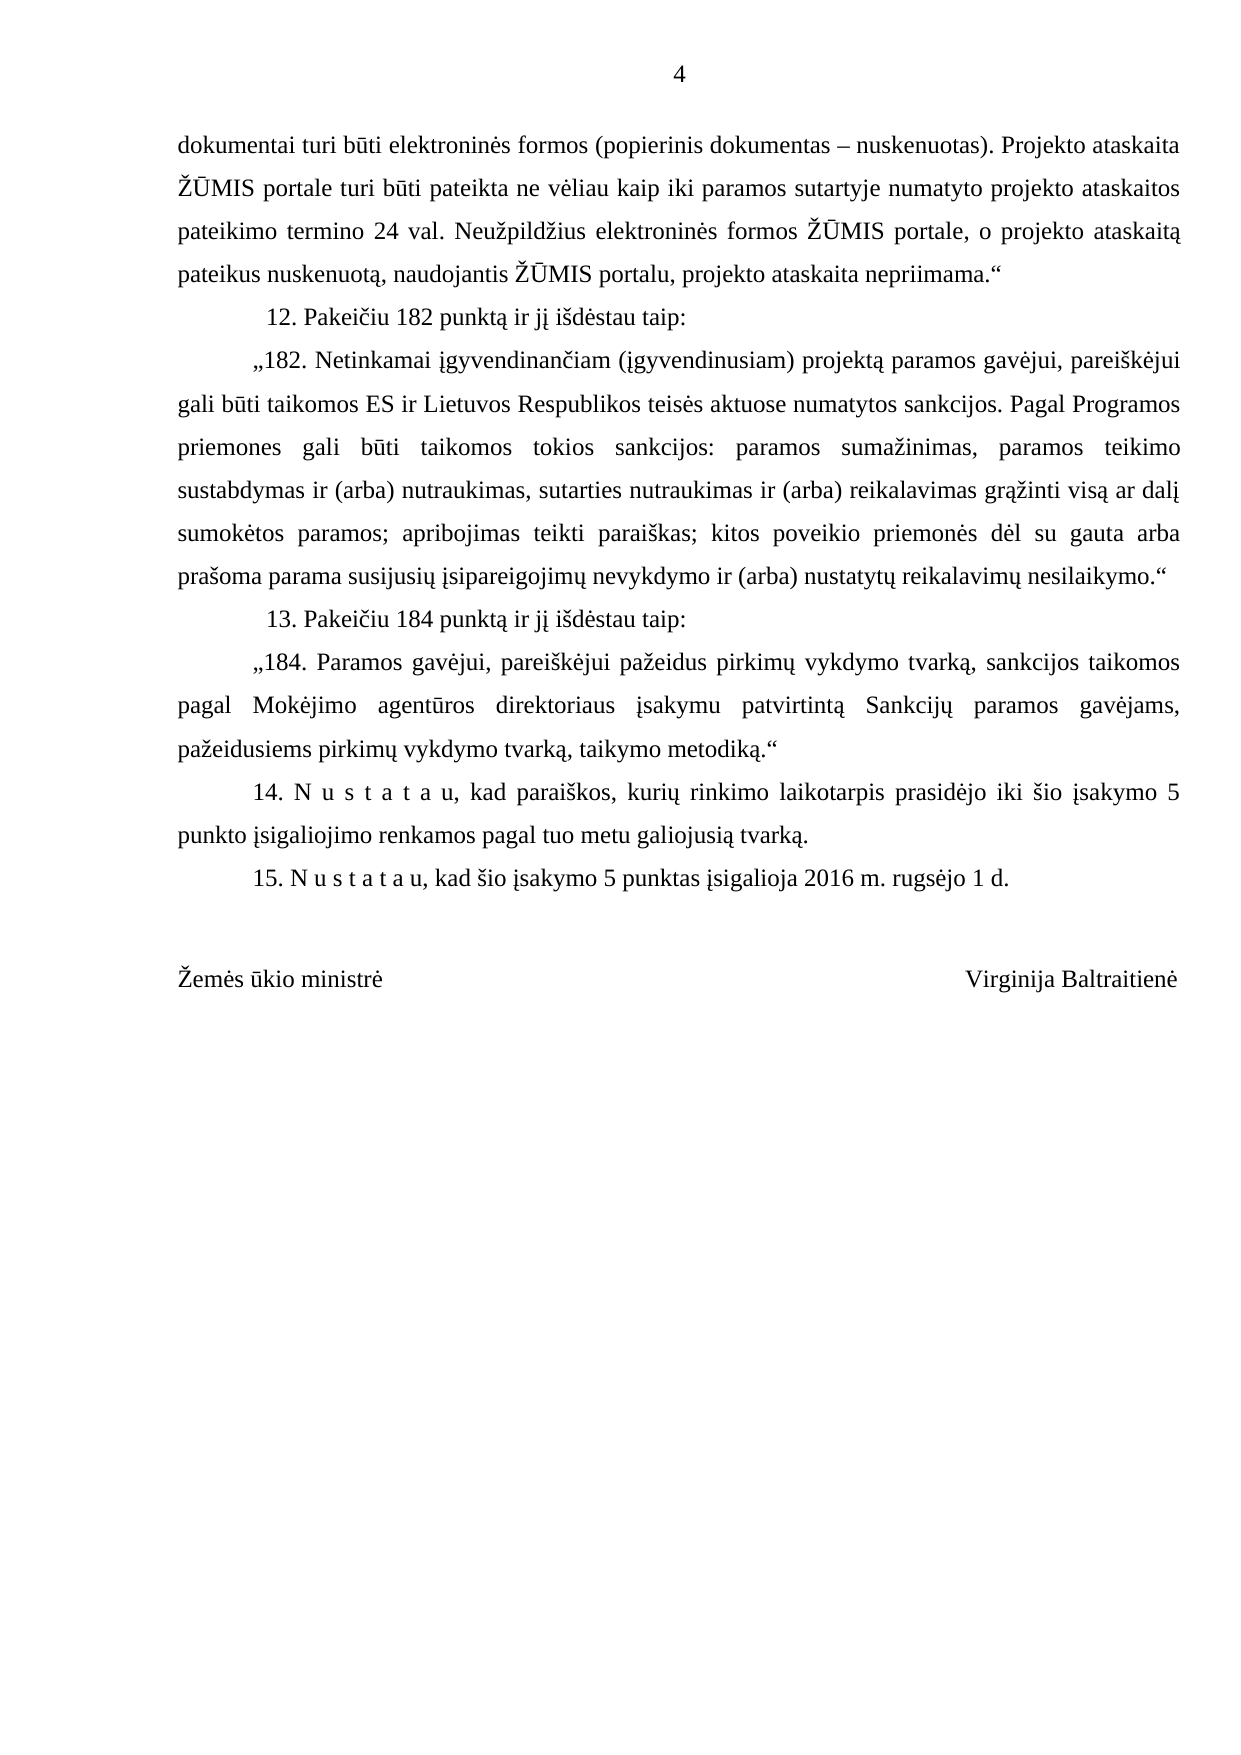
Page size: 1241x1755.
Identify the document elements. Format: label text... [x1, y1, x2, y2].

text 14. N u s t a t a u, kad paraiškos, kurių rinkimo laikotarpis prasidėjo iki šio įsakymo 5 punkto įsigaliojimo renkamos pagal tuo metu galiojusią tvarką. [177, 777, 1181, 849]
text 13. Pakeičiu 184 punktą ir jį išdėstau taip: [177, 604, 1181, 633]
text 15. N u s t a t a u, kad šio įsakymo 5 punktas įsigalioja 2016 m. rugsėjo 1 d. [177, 863, 1181, 892]
text „182. Netinkamai įgyvendinančiam (įgyvendinusiam) projektą paramos gavėjui, pareiškėjui gali būti taikomos ES ir Lietuvos Respublikos teisės aktuose numatytos sankcijos. Pagal Programos priemones gali būti taikomos tokios sankcijos: paramos sumažinimas, paramos teikimo sustabdymas ir (arba) nutraukimas, sutarties nutraukimas ir (arba) reikalavimas grąžinti visą ar dalį sumokėtos paramos; apribojimas teikti paraiškas; kitos poveikio priemonės dėl su gauta arba prašoma parama susijusių įsipareigojimų nevykdymo ir (arba) nustatytų reikalavimų nesilaikymo.“ [177, 346, 1181, 590]
text 12. Pakeičiu 182 punktą ir jį išdėstau taip: [177, 302, 1181, 331]
text dokumentai turi būti elektroninės formos (popierinis dokumentas – nuskenuotas). Projekto ataskaita ŽŪMIS portale turi būti pateikta ne vėliau kaip iki paramos sutartyje numatyto projekto ataskaitos pateikimo termino 24 val. Neužpildžius elektroninės formos ŽŪMIS portale, o projekto ataskaitą pateikus nuskenuotą, naudojantis ŽŪMIS portalu, projekto ataskaita nepriimama.“ [177, 130, 1181, 288]
text Žemės ūkio ministrė Virginija Baltraitienė [177, 964, 1181, 992]
text „184. Paramos gavėjui, pareiškėjui pažeidus pirkimų vykdymo tvarką, sankcijos taikomos pagal Mokėjimo agentūros direktoriaus įsakymu patvirtintą Sankcijų paramos gavėjams, pažeidusiems pirkimų vykdymo tvarką, taikymo metodiką.“ [177, 647, 1181, 762]
